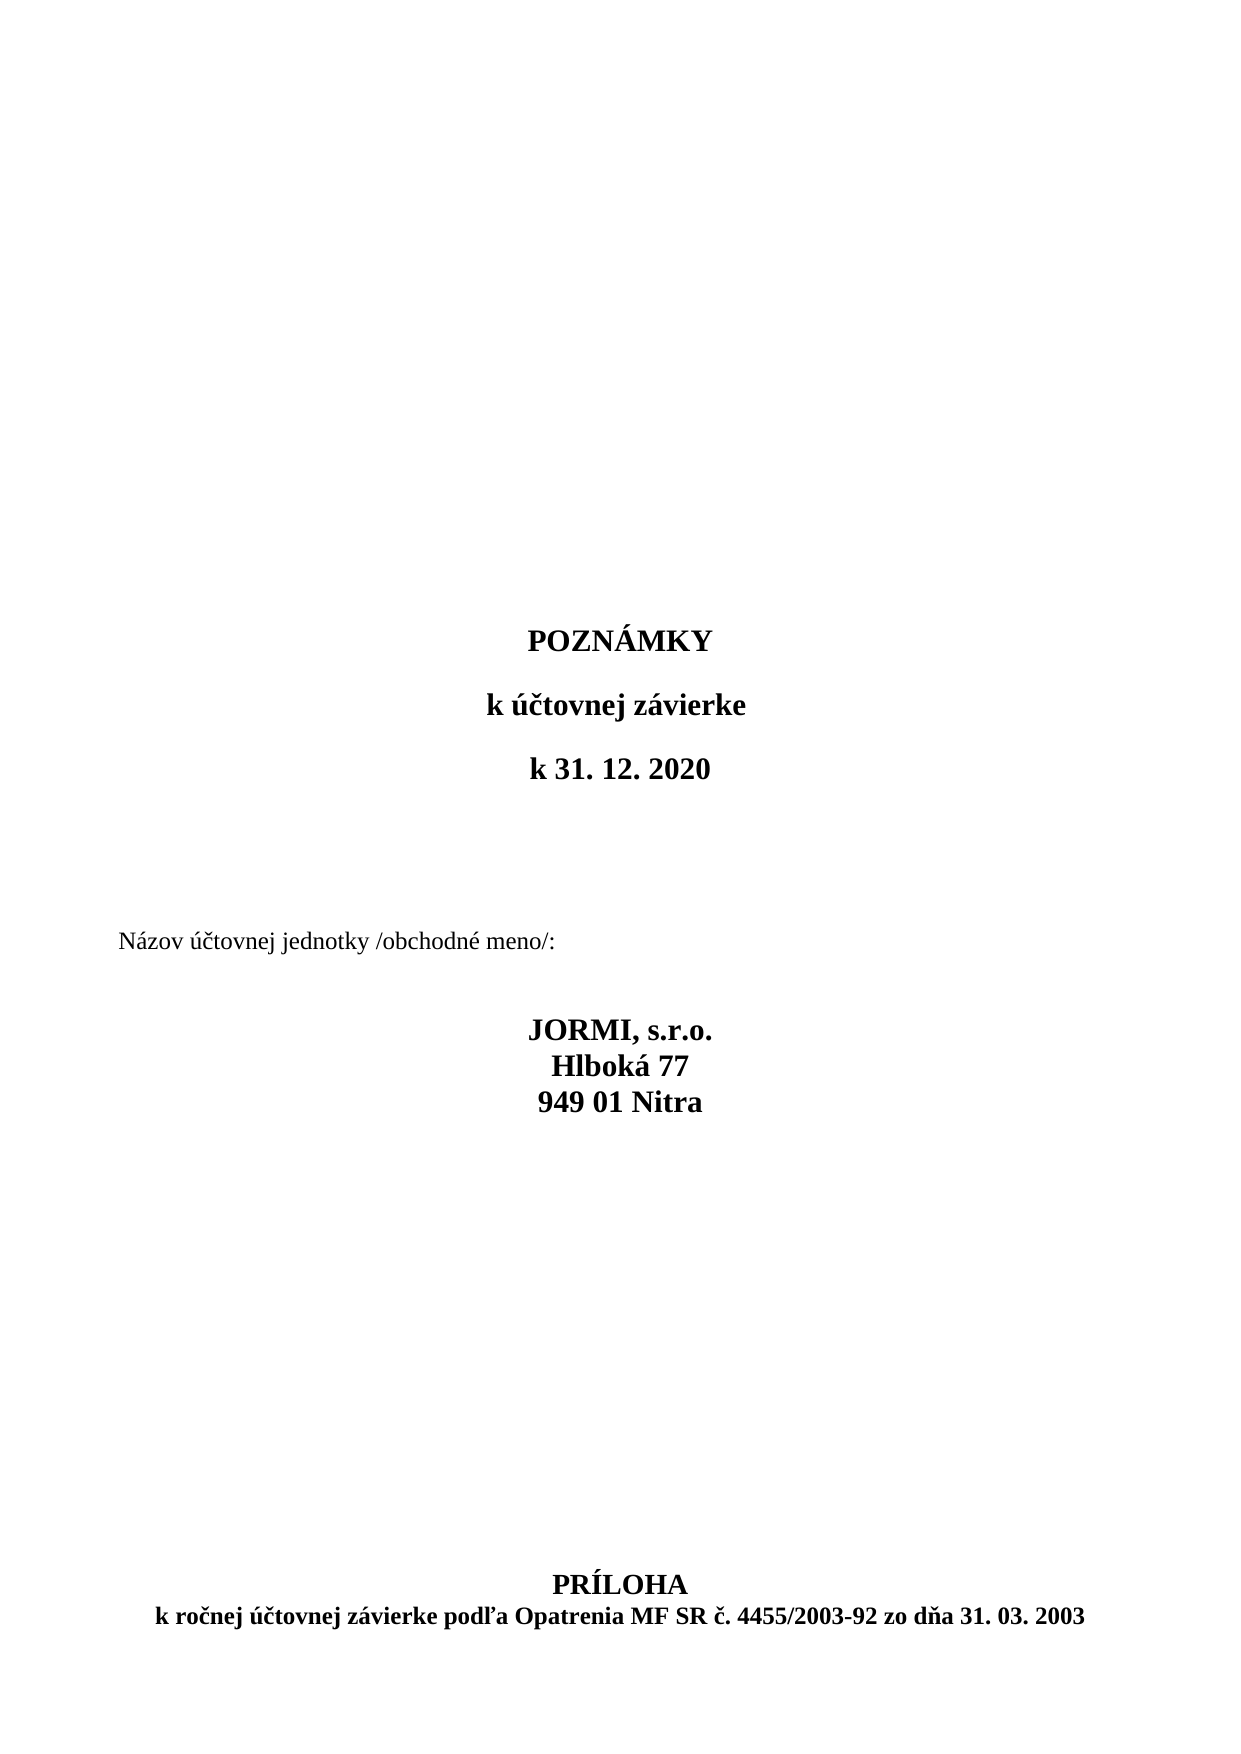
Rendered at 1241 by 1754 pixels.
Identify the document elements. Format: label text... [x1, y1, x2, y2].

text POZNÁMKY [118, 622, 1122, 658]
text k účtovnej závierke [118, 686, 1122, 722]
text k 31. 12. 2020 [118, 750, 1122, 786]
text 949 01 Nitra [118, 1083, 1122, 1119]
text Hlboká 77 [118, 1047, 1122, 1083]
text Názov účtovnej jednotky /obchodné meno/: [118, 926, 1122, 955]
text PRÍLOHA [118, 1567, 1122, 1601]
text k ročnej účtovnej závierke podľa Opatrenia MF SR č. 4455/2003-92 zo dňa 31. 03. 2003 [118, 1601, 1122, 1630]
text JORMI, s.r.o. [118, 1011, 1122, 1047]
